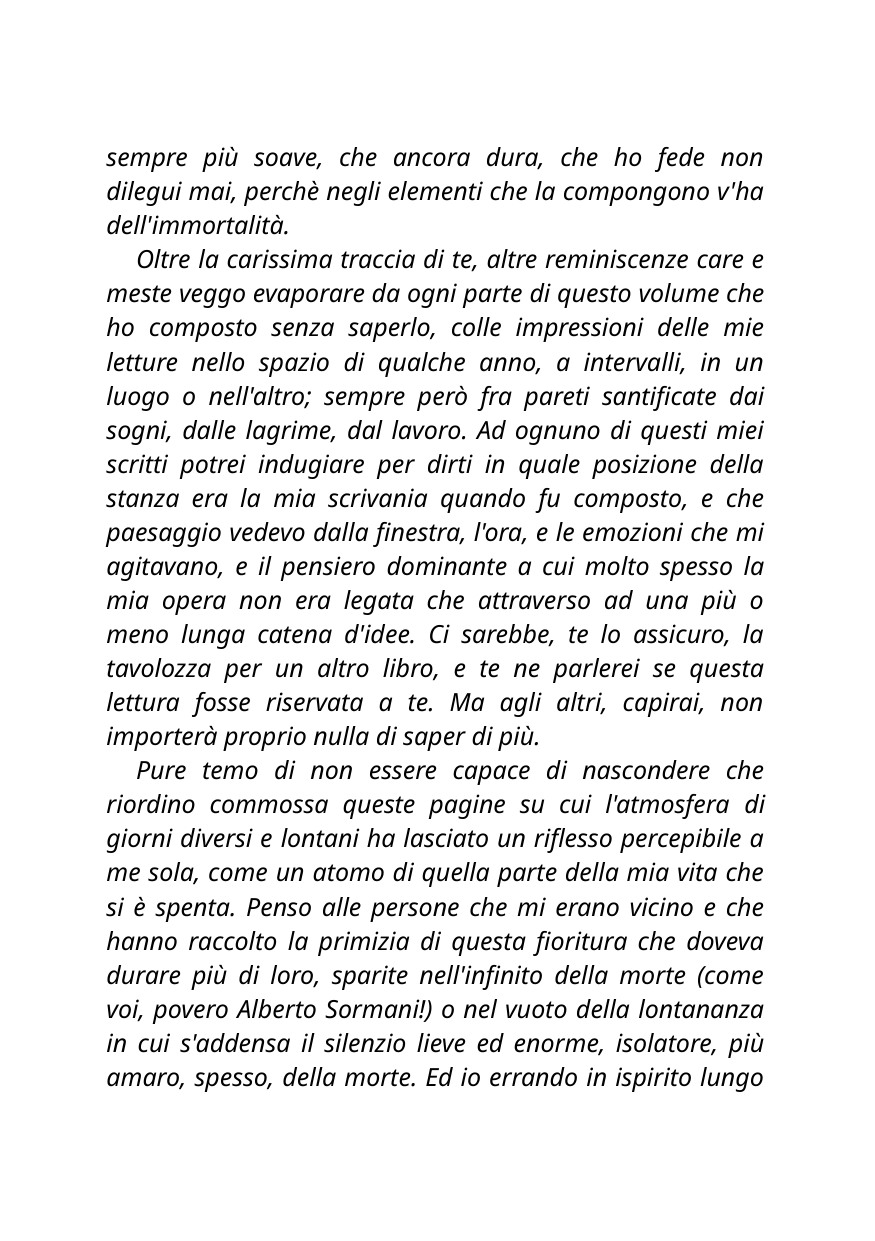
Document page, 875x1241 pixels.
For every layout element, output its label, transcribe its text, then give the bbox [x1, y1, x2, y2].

text sempre più soave, che ancora dura, che ho fede non dilegui mai, perchè negli elementi che la compongono v'ha dell'immortalità. [106, 140, 768, 242]
text Oltre la carissima traccia di te, altre reminiscenze care e meste veggo evaporare da ogni parte di questo volume che ho composto senza saperlo, colle impressioni delle mie letture nello spazio di qualche anno, a intervalli, in un luogo o nell'altro; sempre però fra pareti santificate dai sogni, dalle lagrime, dal lavoro. Ad ognuno di questi miei scritti potrei indugiare per dirti in quale posizione della stanza era la mia scrivania quando fu composto, e che paesaggio vedevo dalla finestra, l'ora, e le emozioni che mi agitavano, e il pensiero dominante a cui molto spesso la mia opera non era legata che attraverso ad una più o meno lunga catena d'idee. Ci sarebbe, te lo assicuro, la tavolozza per un altro libro, e te ne parlerei se questa lettura fosse riservata a te. Ma agli altri, capirai, non importerà proprio nulla di saper di più. [106, 242, 768, 753]
text Pure temo di non essere capace di nascondere che riordino commossa queste pagine su cui l'atmosfera di giorni diversi e lontani ha lasciato un riflesso percepibile a me sola, come un atomo di quella parte della mia vita che si è spenta. Penso alle persone che mi erano vicino e che hanno raccolto la primizia di questa fioritura che doveva durare più di loro, sparite nell'infinito della morte (come voi, povero Alberto Sormani!) o nel vuoto della lontananza in cui s'addensa il silenzio lieve ed enorme, isolatore, più amaro, spesso, della morte. Ed io errando in ispirito lungo [106, 753, 768, 1093]
